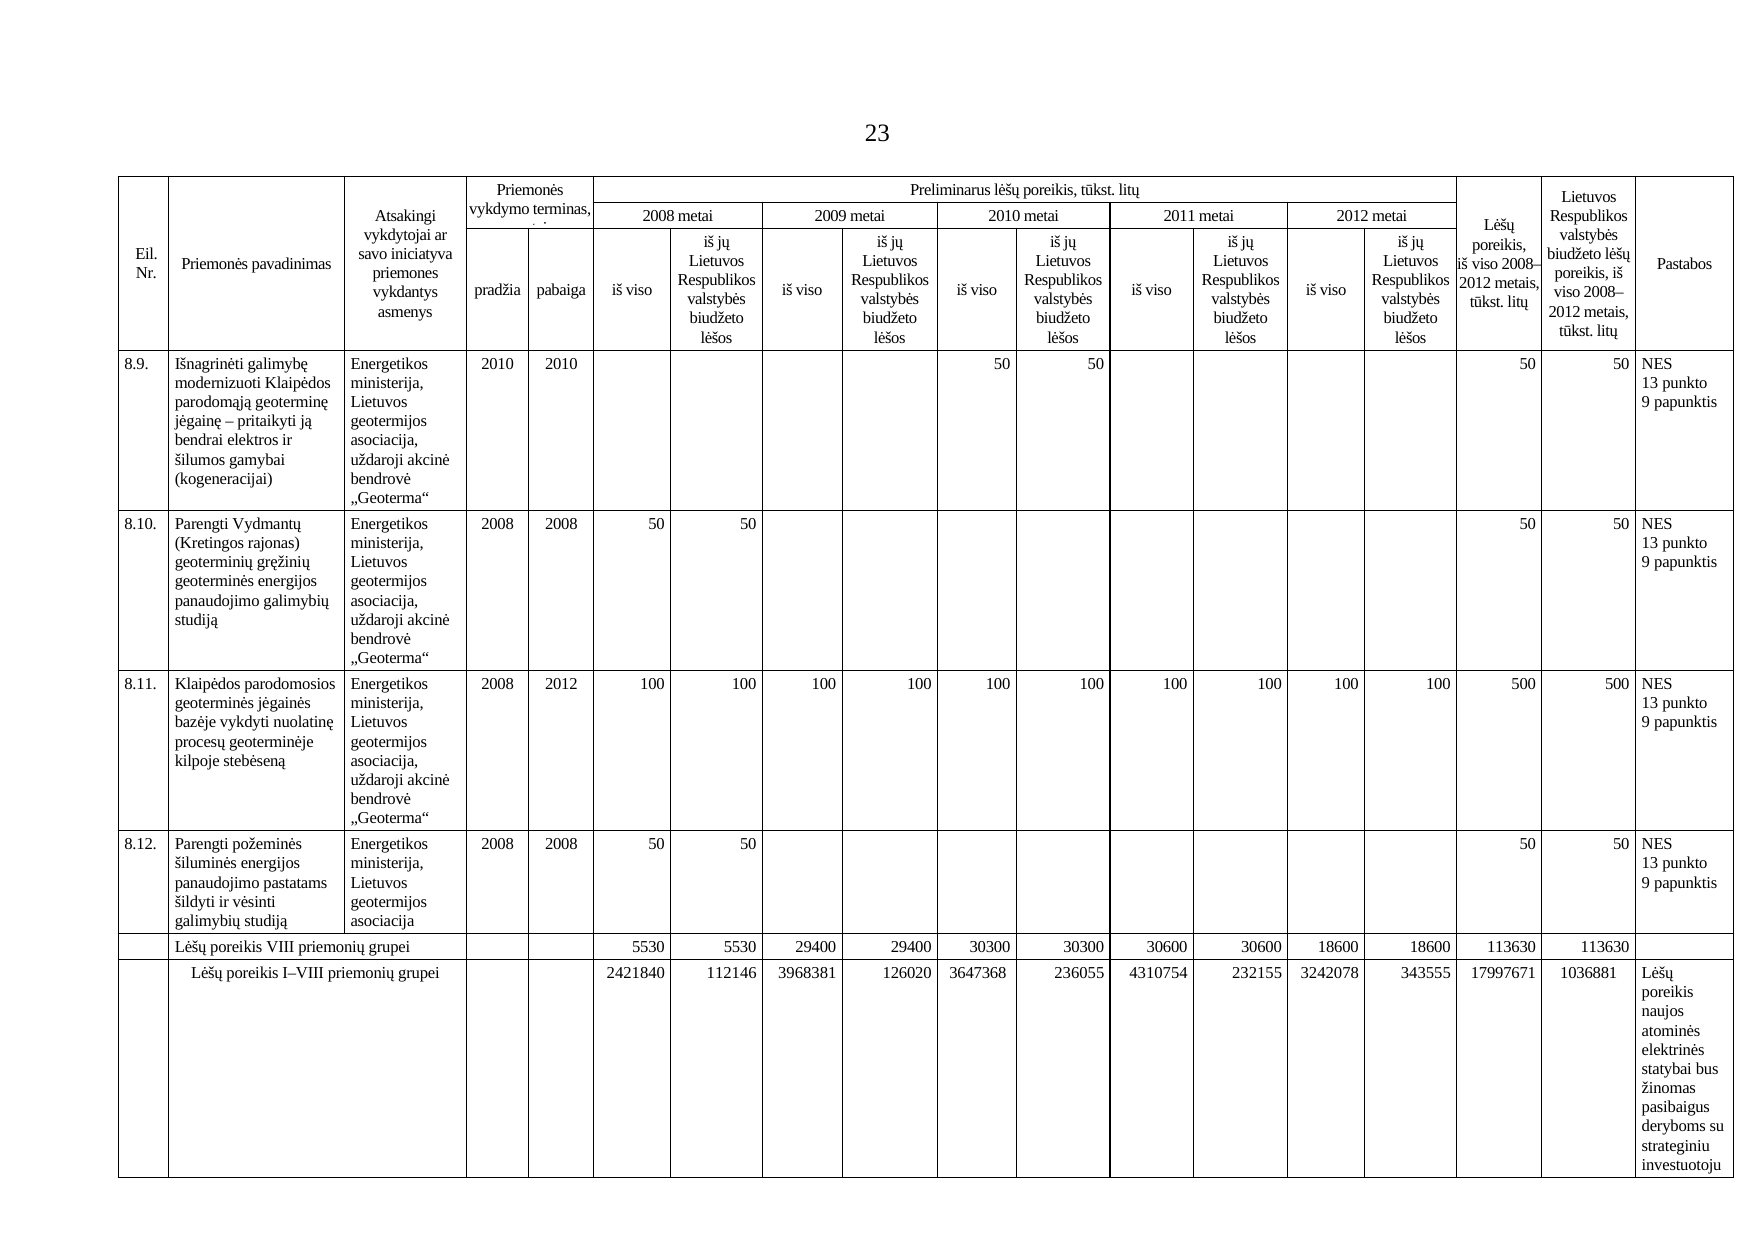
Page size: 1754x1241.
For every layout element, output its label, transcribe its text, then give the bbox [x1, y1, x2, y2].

table_cell [763, 351, 842, 510]
table_cell 50 [1457, 511, 1541, 670]
table_header Preliminarus lėšų poreikis, tūkst. litų [594, 177, 1456, 202]
table_cell [1017, 511, 1109, 670]
table_cell 2421840 [594, 960, 670, 1177]
table_cell 3242078 [1288, 960, 1364, 1177]
table_cell 2008 [529, 831, 593, 933]
table_cell 18600 [1365, 934, 1456, 959]
table_cell 100 [938, 671, 1016, 830]
table_cell pabaiga [529, 229, 593, 349]
table_cell 30600 [1111, 934, 1193, 959]
table_cell 8.12. [119, 831, 168, 933]
table_cell [1111, 511, 1193, 670]
table_cell 2008 [467, 511, 528, 670]
table_header Lietuvos Respublikos valstybės biudžeto lėšų poreikis, iš viso 2008–2012 metais, tūkst. litų [1542, 177, 1635, 349]
table_cell 50 [1542, 351, 1635, 510]
table_cell [119, 934, 168, 959]
table_cell 100 [1111, 671, 1193, 830]
table_cell 100 [671, 671, 762, 830]
table_cell [1017, 831, 1109, 933]
table_cell NES 13 punkto 9 papunktis [1636, 511, 1733, 670]
table_cell [1365, 511, 1456, 670]
table_cell 2009 metai [763, 203, 937, 228]
table_cell Lėšų poreikis VIII priemonių grupei [169, 934, 466, 959]
table_cell [1288, 511, 1364, 670]
table_cell 2010 [529, 351, 593, 510]
table_cell iš viso [938, 229, 1016, 349]
table_cell [594, 351, 670, 510]
table_cell 8.9. [119, 351, 168, 510]
table_cell [467, 960, 528, 1177]
table_cell iš viso [594, 229, 670, 349]
table_cell 2012 [529, 671, 593, 830]
table_cell [1194, 351, 1287, 510]
table_cell 100 [1017, 671, 1109, 830]
table_cell 100 [843, 671, 937, 830]
table_cell 2010 [467, 351, 528, 510]
table_cell [1365, 831, 1456, 933]
table_cell 8.10. [119, 511, 168, 670]
table_cell Lėšų poreikis I–VIII priemonių grupei [169, 960, 466, 1177]
table_cell 1036881 [1542, 960, 1635, 1177]
table_cell Išnagrinėti galimybę modernizuoti Klaipėdos parodomąją geoterminę jėgainę – pritaikyti ją bendrai elektros ir šilumos gamybai (kogeneracijai) [169, 351, 344, 510]
table_cell 50 [1542, 511, 1635, 670]
table_cell 232155 [1194, 960, 1287, 1177]
table_cell 4310754 [1111, 960, 1193, 1177]
table_cell 2012 metai [1288, 203, 1456, 228]
table_cell 500 [1457, 671, 1541, 830]
table_cell 112146 [671, 960, 762, 1177]
table_cell [1636, 934, 1733, 959]
table_cell 50 [1017, 351, 1109, 510]
table_cell 2008 [529, 511, 593, 670]
table_cell 236055 [1017, 960, 1109, 1177]
table_cell [1111, 351, 1193, 510]
table_cell 18600 [1288, 934, 1364, 959]
table_cell Energetikos ministerija, Lietuvos geotermijos asociacija, uždaroji akcinė bendrovė „Geoterma“ [345, 511, 466, 670]
table_cell 8.11. [119, 671, 168, 830]
table_cell 50 [594, 831, 670, 933]
table_header Priemonės vykdymo terminas, metai [467, 177, 593, 228]
table_cell 29400 [843, 934, 937, 959]
table_cell [843, 831, 937, 933]
table_cell Parengti požeminės šiluminės energijos panaudojimo pastatams šildyti ir vėsinti galimybių studiją [169, 831, 344, 933]
table_cell 30300 [938, 934, 1016, 959]
table_cell [763, 511, 842, 670]
table_cell iš jų Lietuvos Respublikos valstybės biudžeto lėšos [843, 229, 937, 349]
table_cell 2010 metai [938, 203, 1109, 228]
table_cell 17997671 [1457, 960, 1541, 1177]
table_header Pastabos [1636, 177, 1733, 349]
table_header Priemonės pavadinimas [169, 177, 344, 349]
table_cell 2008 metai [594, 203, 762, 228]
table_cell [529, 934, 593, 959]
table_cell 50 [1457, 831, 1541, 933]
table_cell NES 13 punkto 9 papunktis [1636, 831, 1733, 933]
table_header Eil. Nr. [119, 177, 168, 349]
table_cell [119, 960, 168, 1177]
table_cell [843, 351, 937, 510]
table_cell 100 [594, 671, 670, 830]
table_cell [671, 351, 762, 510]
table_cell 5530 [594, 934, 670, 959]
table_cell [1288, 831, 1364, 933]
table_cell [843, 511, 937, 670]
table_cell [467, 934, 528, 959]
table_cell 126020 [843, 960, 937, 1177]
table_cell 2011 metai [1111, 203, 1287, 228]
table_cell 50 [1542, 831, 1635, 933]
table_cell 29400 [763, 934, 842, 959]
table_cell 50 [671, 511, 762, 670]
table_cell 343555 [1365, 960, 1456, 1177]
table_cell [938, 511, 1016, 670]
table_cell iš viso [1288, 229, 1364, 349]
table_cell [938, 831, 1016, 933]
table_header Lėšų poreikis, iš viso 2008–2012 metais, tūkst. litų [1457, 177, 1541, 349]
table_cell 50 [938, 351, 1016, 510]
table_cell iš viso [763, 229, 842, 349]
table_cell 100 [1194, 671, 1287, 830]
table_cell 50 [1457, 351, 1541, 510]
table_cell 100 [1288, 671, 1364, 830]
table_cell 100 [763, 671, 842, 830]
table_cell iš jų Lietuvos Respublikos valstybės biudžeto lėšos [1365, 229, 1456, 349]
table_cell 50 [594, 511, 670, 670]
table_cell [763, 831, 842, 933]
table_cell NES 13 punkto 9 papunktis [1636, 351, 1733, 510]
table_cell Energetikos ministerija, Lietuvos geotermijos asociacija, uždaroji akcinė bendrovė „Geoterma“ [345, 351, 466, 510]
table_header Atsakingi vykdytojai ar savo iniciatyva priemones vykdantys asmenys [345, 177, 466, 349]
table_cell [1365, 351, 1456, 510]
table_cell 50 [671, 831, 762, 933]
table_cell 30600 [1194, 934, 1287, 959]
table_cell 5530 [671, 934, 762, 959]
table_cell 113630 [1542, 934, 1635, 959]
table_cell 30300 [1017, 934, 1109, 959]
table_cell 3968381 [763, 960, 842, 1177]
table_cell 500 [1542, 671, 1635, 830]
table_cell [1194, 831, 1287, 933]
table_cell Energetikos ministerija, Lietuvos geotermijos asociacija [345, 831, 466, 933]
table_cell Klaipėdos parodomosios geoterminės jėgainės bazėje vykdyti nuolatinę procesų geoterminėje kilpoje stebėseną [169, 671, 344, 830]
table_cell Energetikos ministerija, Lietuvos geotermijos asociacija, uždaroji akcinė bendrovė „Geoterma“ [345, 671, 466, 830]
table_cell [529, 960, 593, 1177]
table_cell Parengti Vydmantų (Kretingos rajonas) geoterminių gręžinių geoterminės energijos panaudojimo galimybių studiją [169, 511, 344, 670]
table_cell 3647368 [938, 960, 1016, 1177]
table_cell 2008 [467, 831, 528, 933]
table_cell NES 13 punkto 9 papunktis [1636, 671, 1733, 830]
table_cell 100 [1365, 671, 1456, 830]
table_cell 113630 [1457, 934, 1541, 959]
table_cell iš jų Lietuvos Respublikos valstybės biudžeto lėšos [1194, 229, 1287, 349]
table_cell [1111, 831, 1193, 933]
table_cell iš viso [1111, 229, 1193, 349]
table_cell iš jų Lietuvos Respublikos valstybės biudžeto lėšos [671, 229, 762, 349]
table_cell Lėšų poreikis naujos atominės elektrinės statybai bus žinomas pasibaigus deryboms su strateginiu investuotoju [1636, 960, 1733, 1177]
table_cell [1194, 511, 1287, 670]
table_cell iš jų Lietuvos Respublikos valstybės biudžeto lėšos [1017, 229, 1109, 349]
table_cell [1288, 351, 1364, 510]
table_cell 2008 [467, 671, 528, 830]
table_cell pradžia [467, 229, 528, 349]
